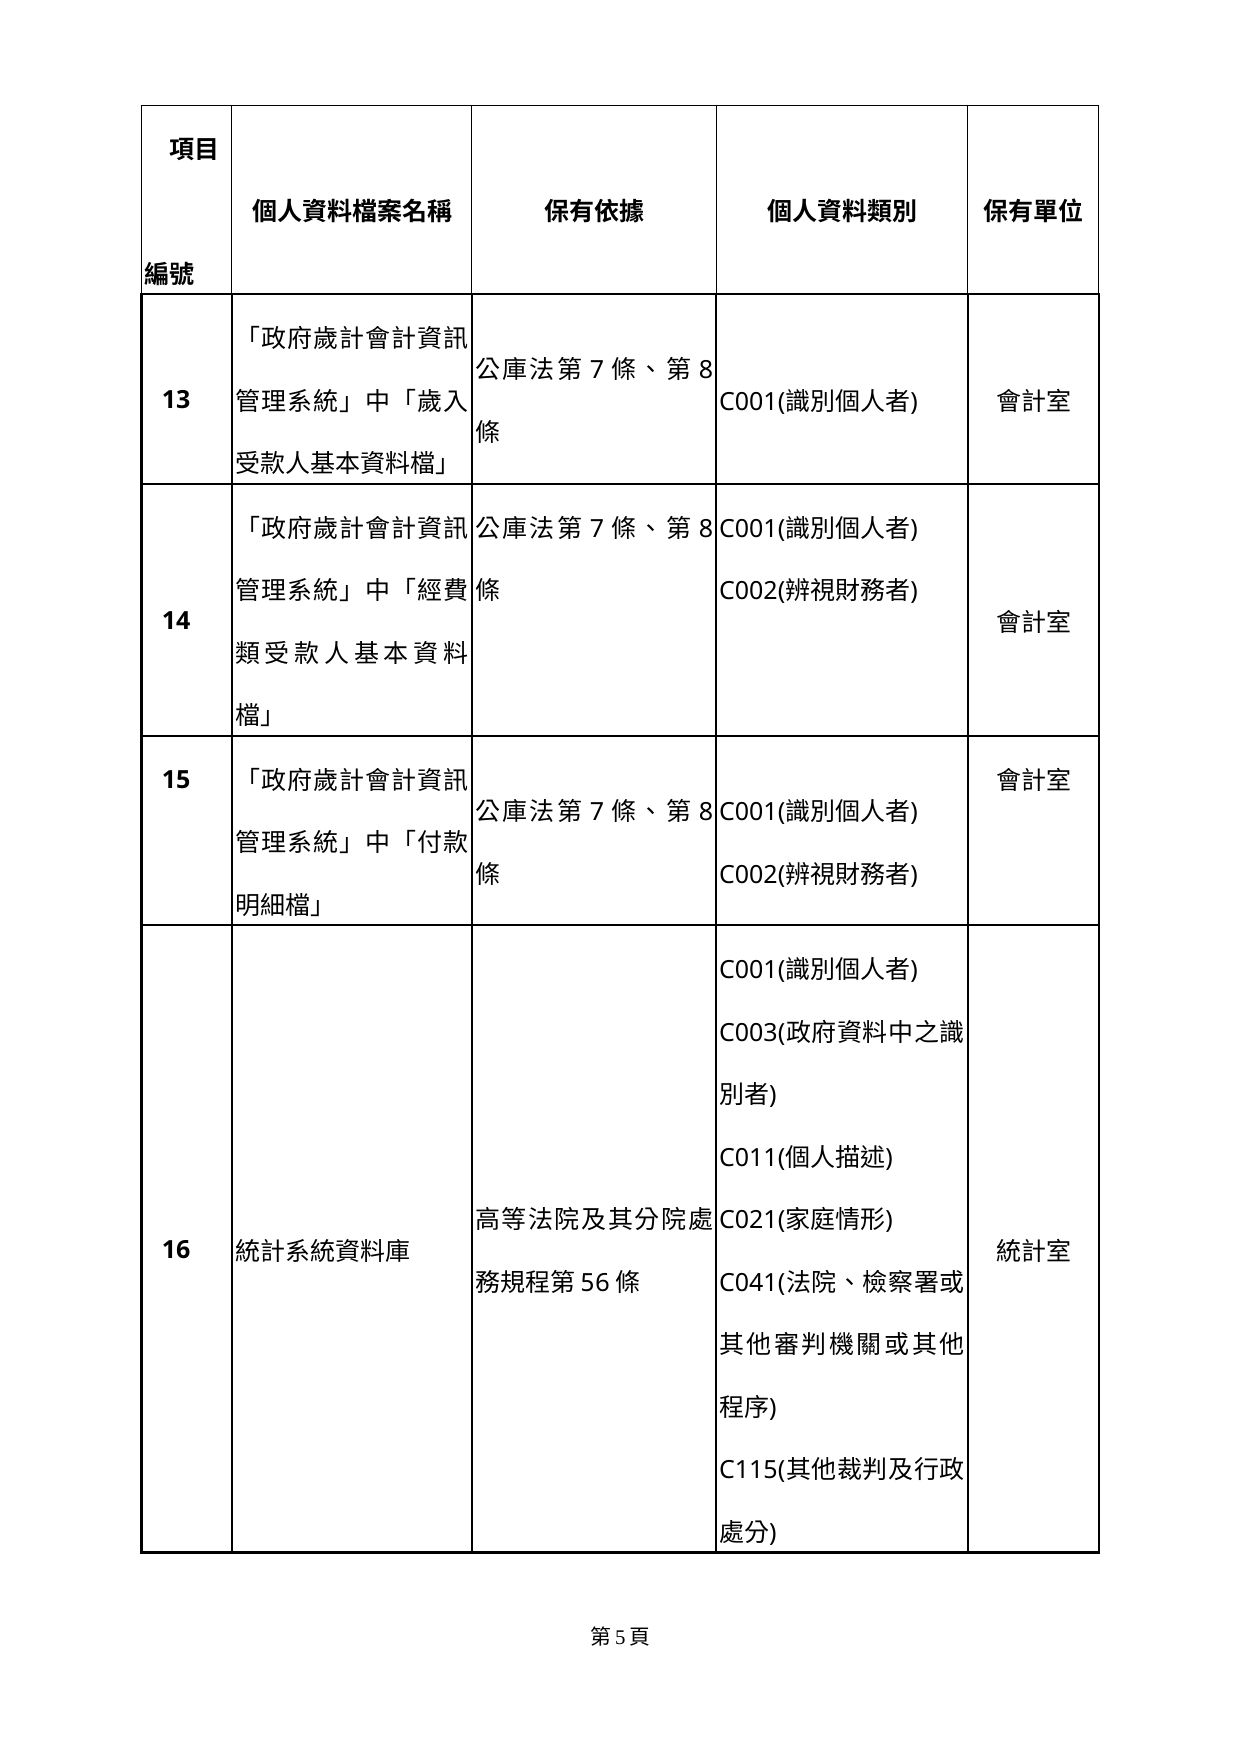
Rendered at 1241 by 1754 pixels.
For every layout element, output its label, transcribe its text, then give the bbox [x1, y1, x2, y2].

table_cell 「政府歲計會計資訊管理系統」中「經費類受款人基本資料檔」 [233, 485, 471, 735]
table_cell C001(識別個人者) [717, 295, 967, 483]
table_cell 高等法院及其分院處務規程第56條 [473, 926, 715, 1551]
table_cell C001(識別個人者) C002(辨視財務者) [717, 485, 967, 735]
table_cell [143, 485, 231, 735]
table_header 保有依據 [472, 106, 716, 293]
table_header 個人資料類別 [717, 106, 967, 293]
table_cell [143, 926, 231, 1551]
table_cell 「政府歲計會計資訊管理系統」中「付款明細檔」 [233, 737, 471, 924]
table_cell 「政府歲計會計資訊管理系統」中「歲入受款人基本資料檔」 [233, 295, 471, 483]
table_cell 公庫法第7條、第8條 [473, 295, 715, 483]
table_cell 統計系統資料庫 [233, 926, 471, 1551]
table_header 保有單位 [968, 106, 1098, 293]
table_header 個人資料檔案名稱 [232, 106, 471, 293]
table_cell [143, 295, 231, 483]
table_cell 會計室 [969, 295, 1098, 483]
table_cell C001(識別個人者) C003(政府資料中之識別者) C011(個人描述) C021(家庭情形) C041(法院、檢察署或其他審判機關或其他程序) C115(其他裁判及行政處分) [717, 926, 967, 1551]
table_cell 統計室 [969, 926, 1098, 1551]
table_cell C001(識別個人者) C002(辨視財務者) [717, 737, 967, 924]
table_cell 公庫法第7條、第8條 [473, 737, 715, 924]
table_cell 會計室 [969, 737, 1098, 924]
table_header 項目 編號 [142, 106, 231, 293]
table_cell 公庫法第7條、第8條 [473, 485, 715, 735]
table_cell 會計室 [969, 485, 1098, 735]
table_cell [143, 737, 231, 924]
